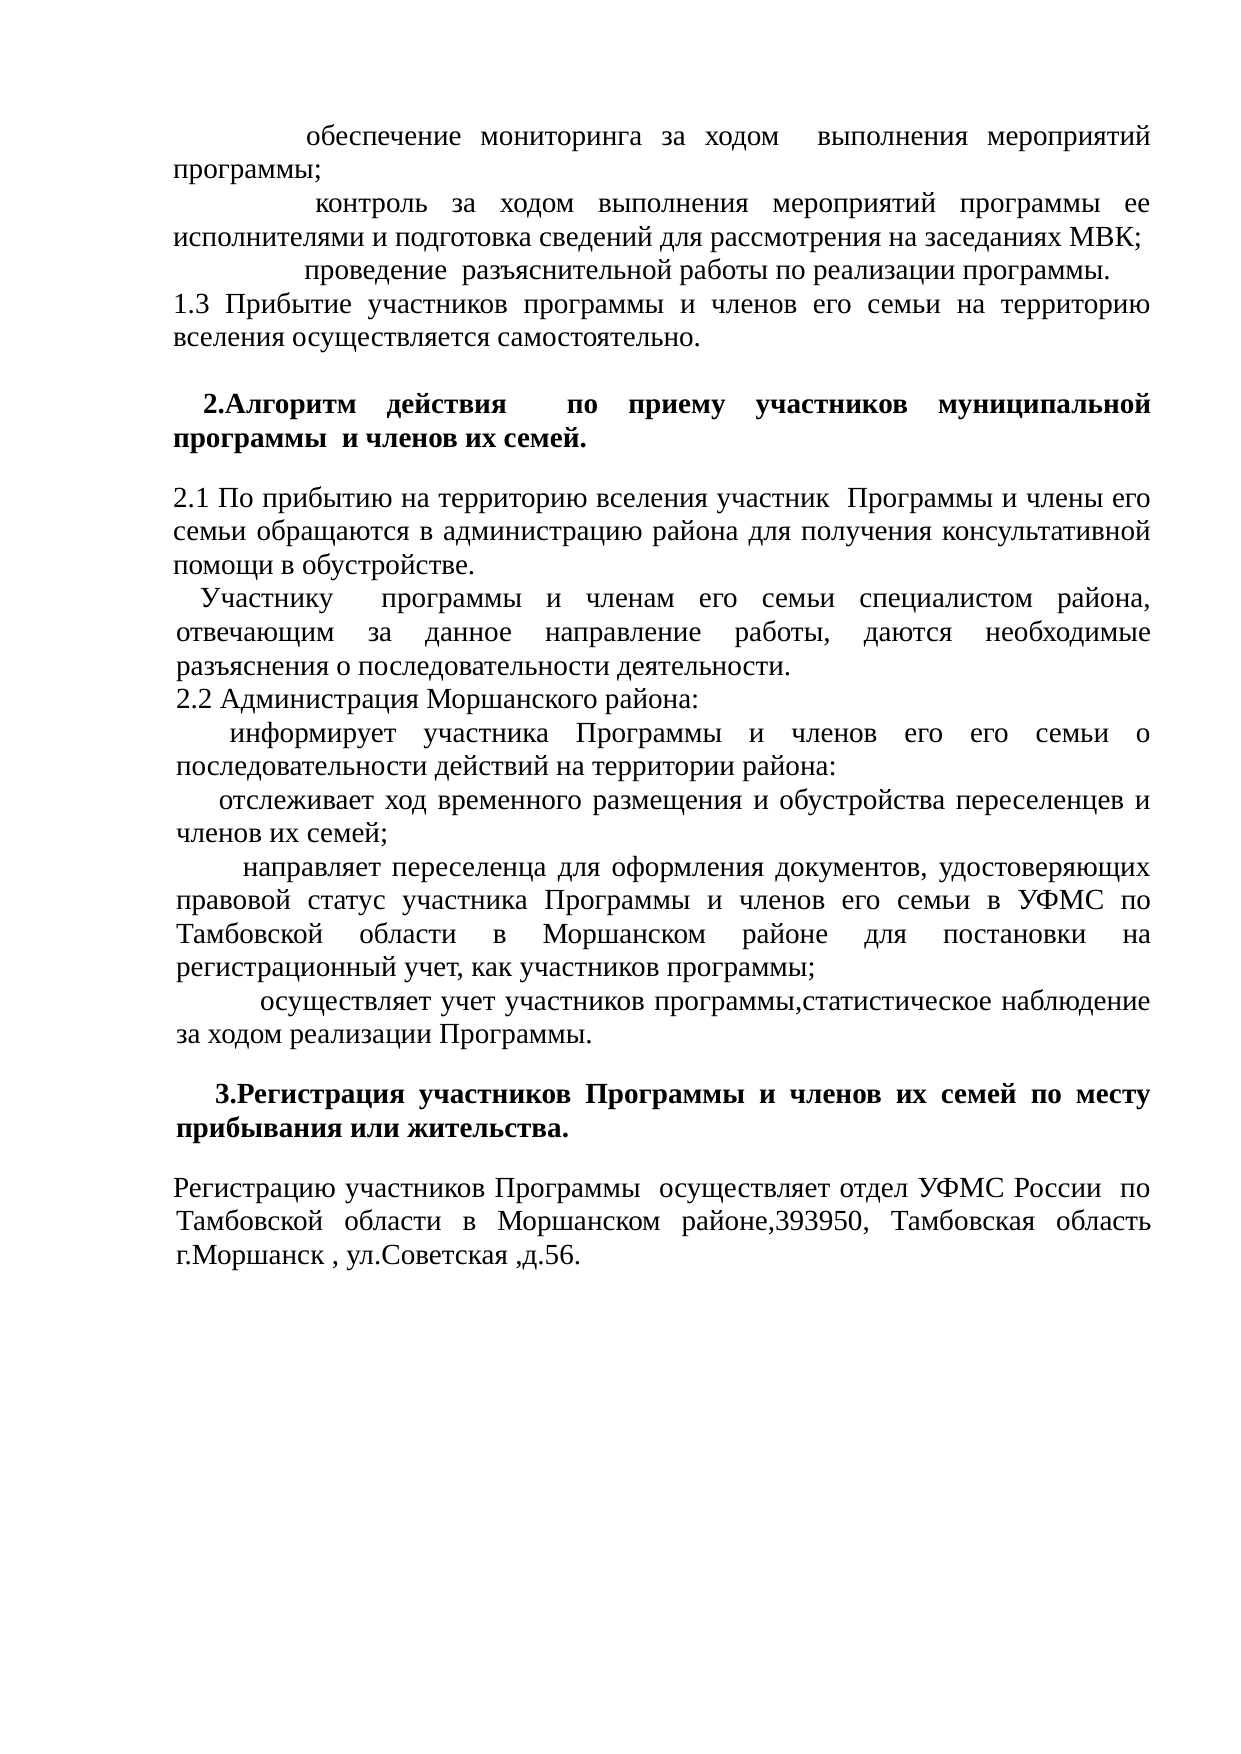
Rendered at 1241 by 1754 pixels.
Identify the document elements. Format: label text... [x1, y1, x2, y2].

text Регистрацию участников Программы осуществляет отдел УФМС России по Тамбовской области в Моршанском районе,393950, Тамбовская область г.Моршанск , ул.Советская ,д.56. [173, 1170, 1152, 1271]
list Участнику программы и членам его семьи специалистом района, отвечающим за данное направление работы, даются необходимые разъяснения о последовательности деятельности. [173, 581, 1152, 681]
text 3.Регистрация участников Программы и членов их семей по месту прибывания или жительства. [173, 1076, 1152, 1143]
text 2.Алгоритм действия по приему участников муниципальной программы и членов их семей. [173, 386, 1152, 453]
list 1.3 Прибытие участников программы и членов его семьи на территорию вселения осуществляется самостоятельно. [173, 286, 1152, 353]
list направляет переселенца для оформления документов, удостоверяющих правовой статус участника Программы и членов его семьи в УФМС по Тамбовской области в Моршанском районе для постановки на регистрационный учет, как участников программы; [173, 849, 1152, 983]
list 2.2 Администрация Моршанского района: [173, 681, 1152, 715]
list обеспечение мониторинга за ходом выполнения мероприятий программы; [173, 118, 1152, 185]
list информирует участника Программы и членов его его семьи о последовательности действий на территории района: [173, 715, 1152, 782]
list проведение разъяснительной работы по реализации программы. [173, 252, 1152, 286]
list контроль за ходом выполнения мероприятий программы ее исполнителями и подготовка сведений для рассмотрения на заседаниях МВК; [173, 185, 1152, 252]
list отслеживает ход временного размещения и обустройства переселенцев и членов их семей; [173, 782, 1152, 849]
list осуществляет учет участников программы,статистическое наблюдение за ходом реализации Программы. [173, 983, 1152, 1050]
text 2.1 По прибытию на территорию вселения участник Программы и члены его семьи обращаются в администрацию района для получения консультативной помощи в обустройстве. [173, 480, 1152, 581]
